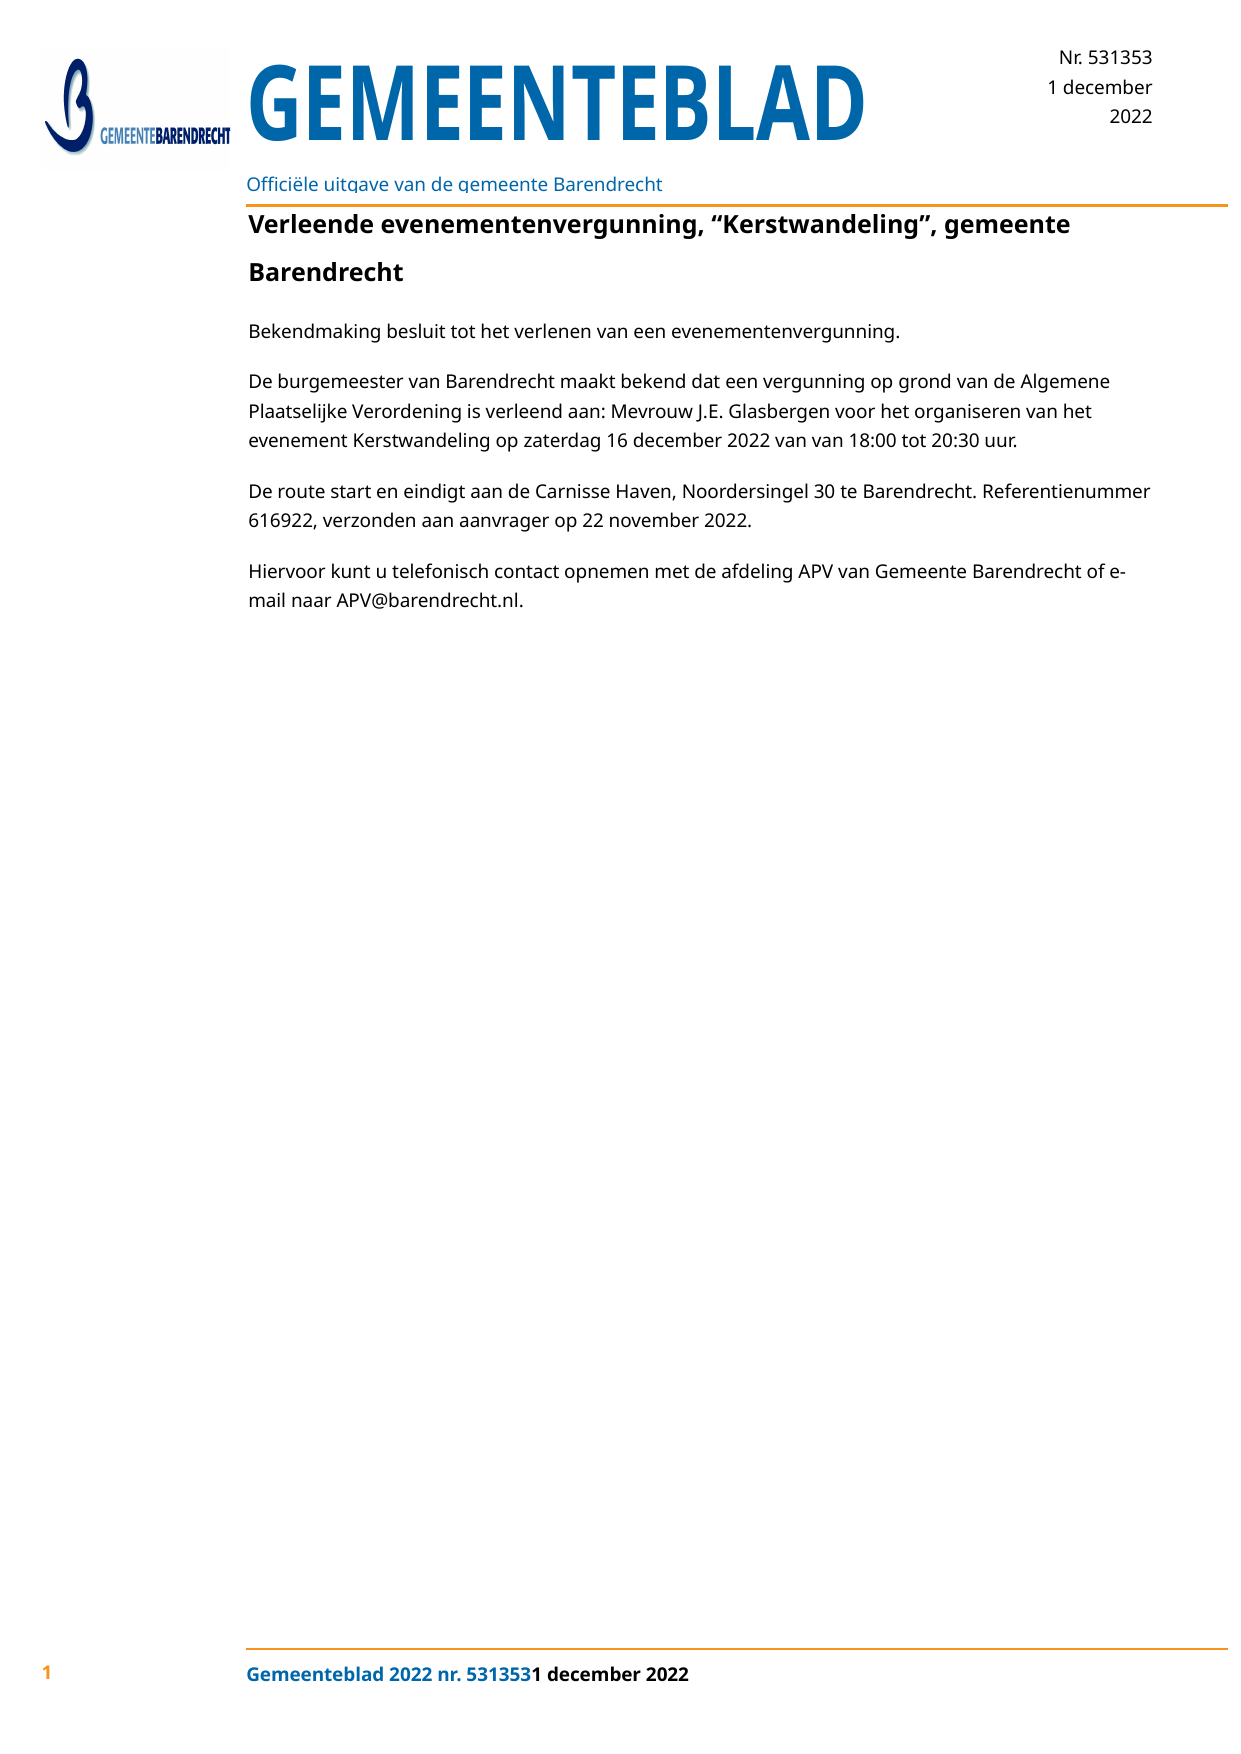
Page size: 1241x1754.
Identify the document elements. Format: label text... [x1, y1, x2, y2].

text Hiervoor kunt u telefonisch contact opnemen met de afdeling APV van Gemeente Barendrecht of e-mail naar APV@barendrecht.nl. [248, 558, 1152, 613]
text De route start en eindigt aan de Carnisse Haven, Noordersingel 30 te Barendrecht. Referentienummer 616922, verzonden aan aanvrager op 22 november 2022. [248, 478, 1152, 533]
text Verleende evenementenvergunning, “Kerstwandeling”, gemeente Barendrecht [248, 207, 1152, 288]
text Bekendmaking besluit tot het verlenen van een evenementenvergunning. [248, 318, 1152, 344]
picture [41, 47, 231, 172]
text De burgemeester van Barendrecht maakt bekend dat een vergunning op grond van de Algemene Plaatselijke Verordening is verleend aan: Mevrouw J.E. Glasbergen voor het organiseren van het evenement Kerstwandeling op zaterdag 16 december 2022 van van 18:00 tot 20:30 uur. [248, 368, 1152, 453]
